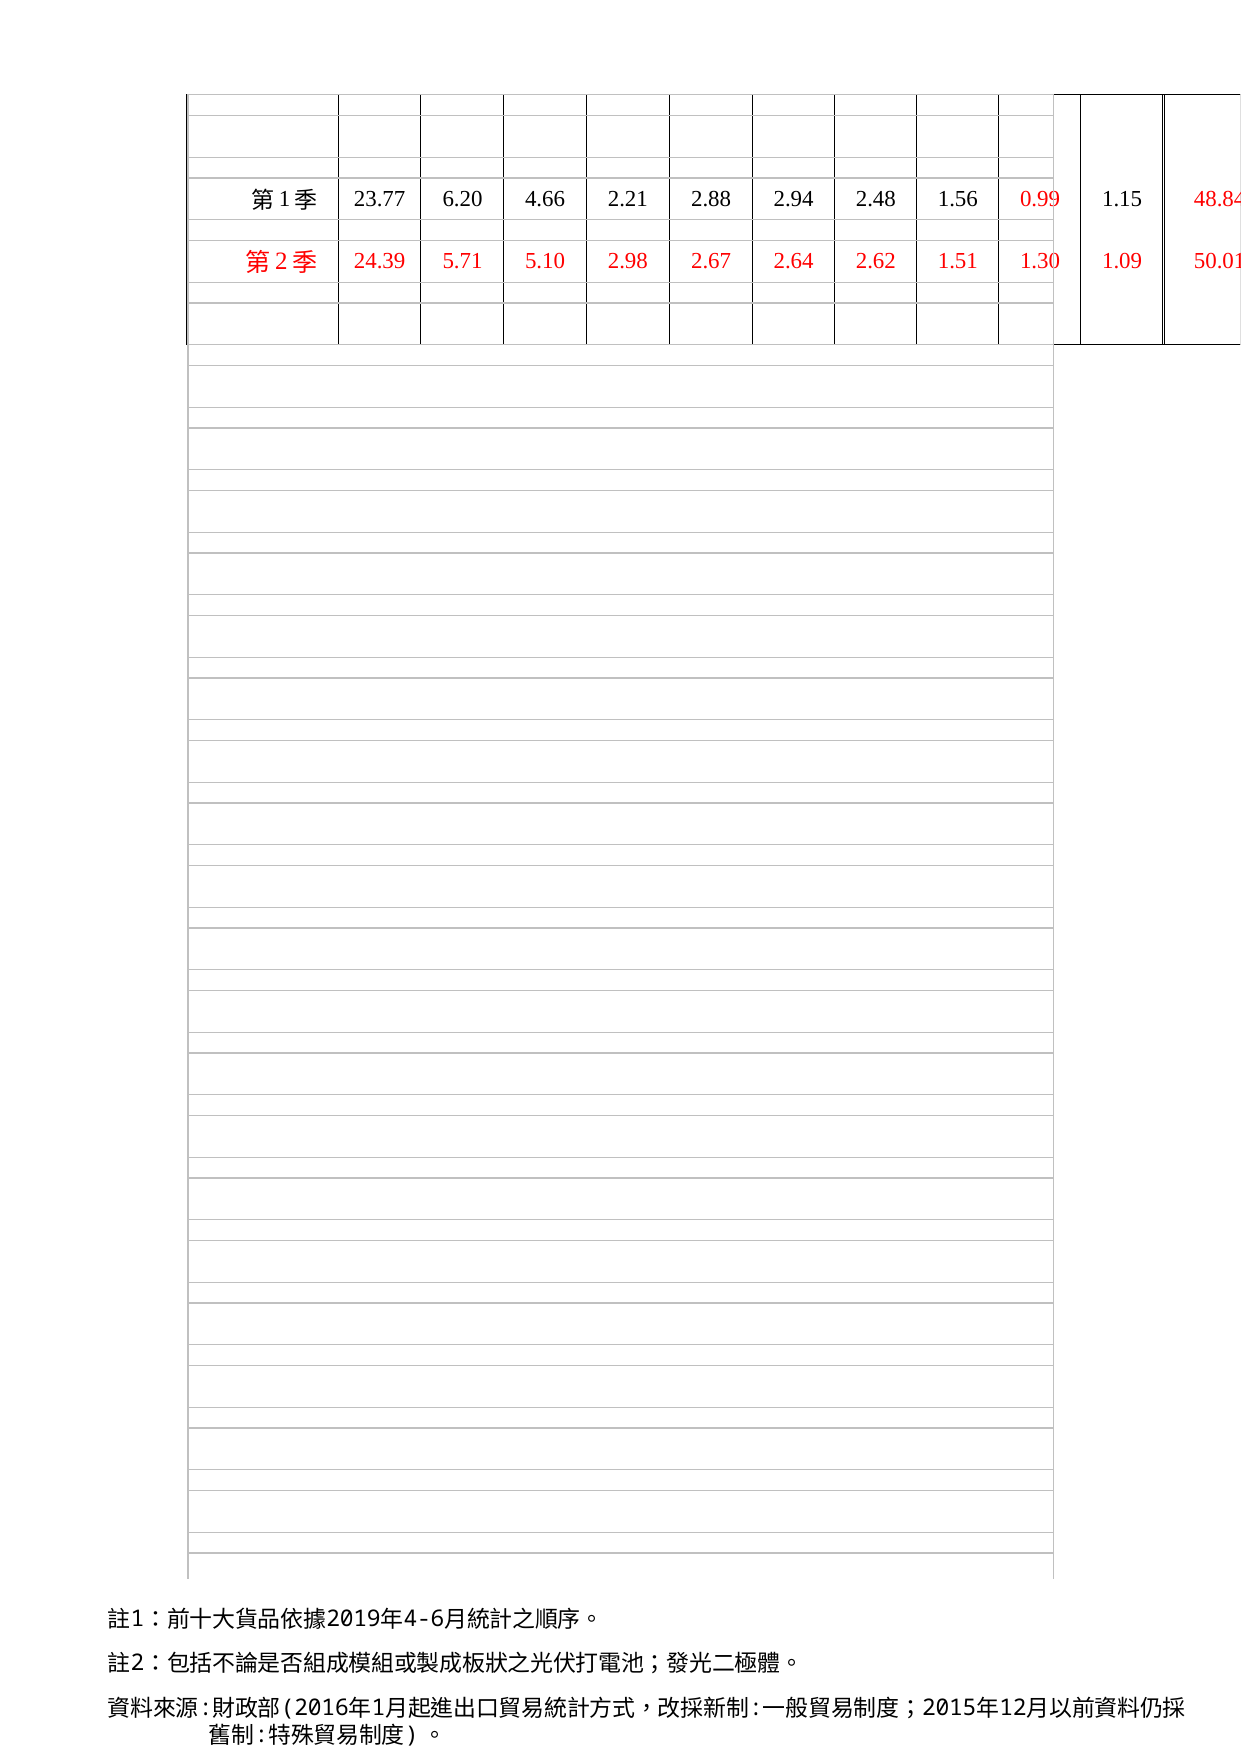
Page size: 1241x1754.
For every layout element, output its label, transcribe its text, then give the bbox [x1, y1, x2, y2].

table_cell [421, 116, 503, 157]
table_cell 5.10 [504, 241, 586, 282]
table_cell 2.94 [753, 179, 834, 219]
table_cell [189, 95, 338, 115]
table_cell [587, 304, 669, 344]
table_cell 1.56 [917, 179, 998, 219]
table_cell 1.51 [917, 241, 998, 282]
table_cell 6.20 [421, 179, 503, 219]
table_cell [587, 116, 669, 157]
table_cell 2.67 [670, 241, 752, 282]
table_cell [1165, 95, 1240, 157]
table_cell [339, 304, 420, 344]
table_cell 2.62 [835, 241, 916, 282]
table_cell 第1季 [189, 179, 338, 219]
table_cell 第2季 [189, 241, 338, 282]
table_cell 0.04 0.02 0.02 0.03 0.02 0.02 0.04 0.06 0.08 0.14 0.19 0.34 0.54 0.72 0.94 0.81 0.85 0.68 1.17 0.94 0.64 0.99 1.30 [1054, 95, 1080, 344]
text 資料來源:財政部(2016年1月起進出口貿易統計方式，改採新制:一般貿易制度；2015年12月以前資料仍採舊制:特殊貿易制度) 。 [107, 1693, 1186, 1746]
table_cell [753, 304, 834, 344]
table_cell [504, 116, 586, 157]
table_cell [189, 158, 338, 177]
table_cell [670, 116, 752, 157]
table_cell 48.84 [1165, 157, 1240, 219]
table_cell [189, 283, 338, 302]
table_cell [189, 116, 338, 157]
table_cell 4.66 [504, 179, 586, 219]
table_cell [753, 116, 834, 157]
table_cell 2.98 [587, 241, 669, 282]
table_cell [189, 304, 338, 344]
text 註1：前十大貨品依據2019年4-6月統計之順序。 [107, 1605, 1186, 1630]
table_cell 2.64 [753, 241, 834, 282]
table_cell [189, 220, 338, 240]
table_cell [670, 304, 752, 344]
table_cell 23.77 [339, 179, 420, 219]
table_cell [1165, 282, 1240, 344]
table_cell [917, 304, 998, 344]
table_cell 24.39 [339, 241, 420, 282]
table_cell [339, 116, 420, 157]
text 註2：包括不論是否組成模組或製成板狀之光伏打電池；發光二極體。 [107, 1649, 1186, 1674]
table_cell [835, 304, 916, 344]
table_cell 1.15 1.09 [1081, 95, 1162, 344]
table_cell [835, 116, 916, 157]
table_cell 2.21 [587, 179, 669, 219]
table_cell [917, 116, 998, 157]
table_cell [421, 304, 503, 344]
table_cell 2.48 [835, 179, 916, 219]
table_cell [504, 304, 586, 344]
table_cell 50.01 [1165, 219, 1240, 282]
table_cell 2.88 [670, 179, 752, 219]
table_cell 5.71 [421, 241, 503, 282]
